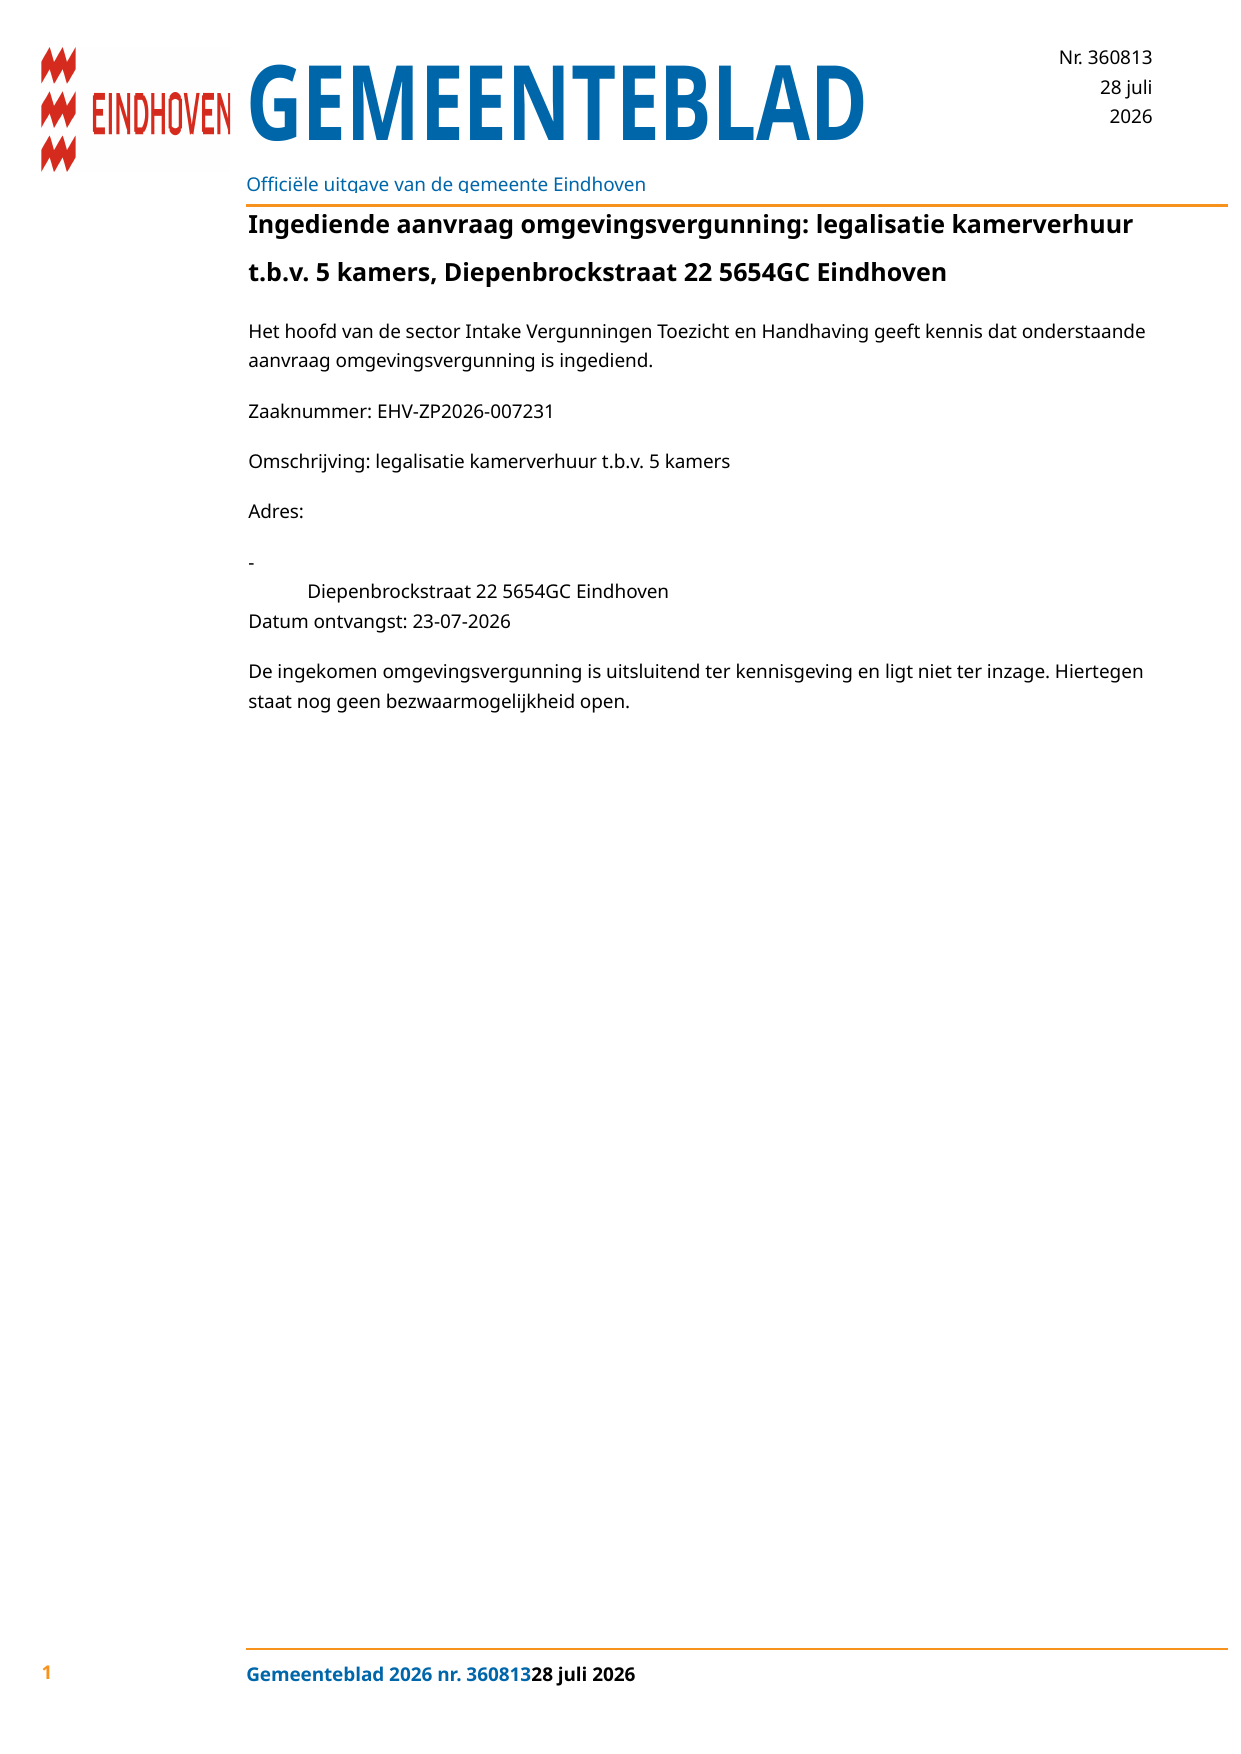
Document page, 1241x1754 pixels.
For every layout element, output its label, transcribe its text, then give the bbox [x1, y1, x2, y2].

list Diepenbrockstraat 22 5654GC Eindhoven [248, 579, 1152, 604]
text Omschrijving: legalisatie kamerverhuur t.b.v. 5 kamers [248, 448, 1152, 474]
text Zaaknummer: EHV-ZP2026-007231 [248, 398, 1152, 424]
picture [41, 47, 231, 172]
text De ingekomen omgevingsvergunning is uitsluitend ter kennisgeving en ligt niet ter inzage. Hiertegen staat nog geen bezwaarmogelijkheid open. [248, 659, 1152, 714]
text Het hoofd van de sector Intake Vergunningen Toezicht en Handhaving geeft kennis dat onderstaande aanvraag omgevingsvergunning is ingediend. [248, 318, 1152, 373]
text Datum ontvangst: 23-07-2026 [248, 608, 1152, 634]
text Adres: [248, 499, 1152, 524]
text Ingediende aanvraag omgevingsvergunning: legalisatie kamerverhuur t.b.v. 5 kamers, Diepenbrockstraat 22 5654GC Eindhoven [248, 207, 1152, 288]
